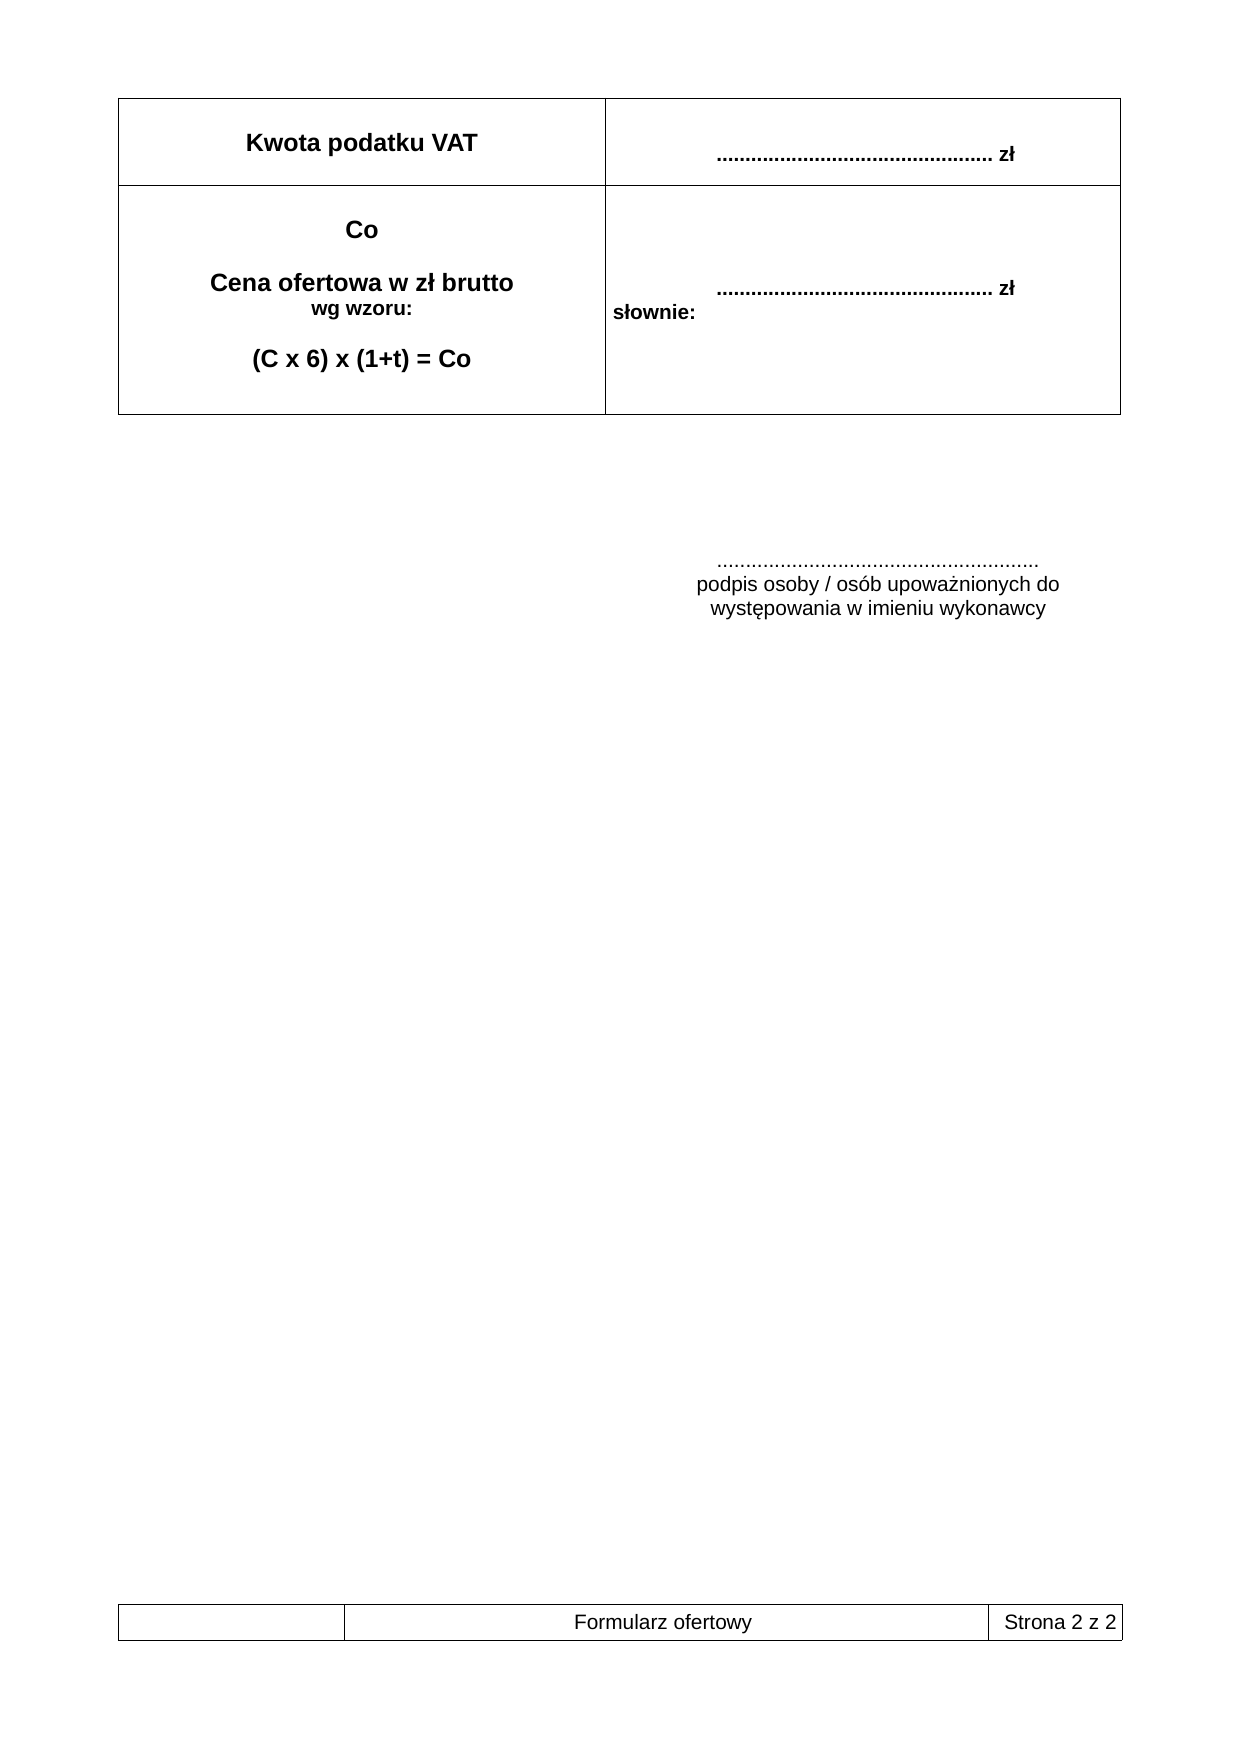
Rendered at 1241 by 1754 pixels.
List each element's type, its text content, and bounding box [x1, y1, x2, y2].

text podpis osoby / osób upoważnionych do [561, 571, 1122, 595]
table_cell ................................................ zł słownie: [606, 186, 1120, 414]
text występowania w imieniu wykonawcy [561, 595, 1122, 619]
table_cell Kwota podatku VAT [119, 99, 605, 185]
table_cell Co Cena ofertowa w zł brutto wg wzoru: (C x 6) x (1+t) = Co [119, 186, 605, 414]
text ........................................................ [561, 547, 1122, 571]
table_cell ................................................ zł [606, 99, 1120, 185]
